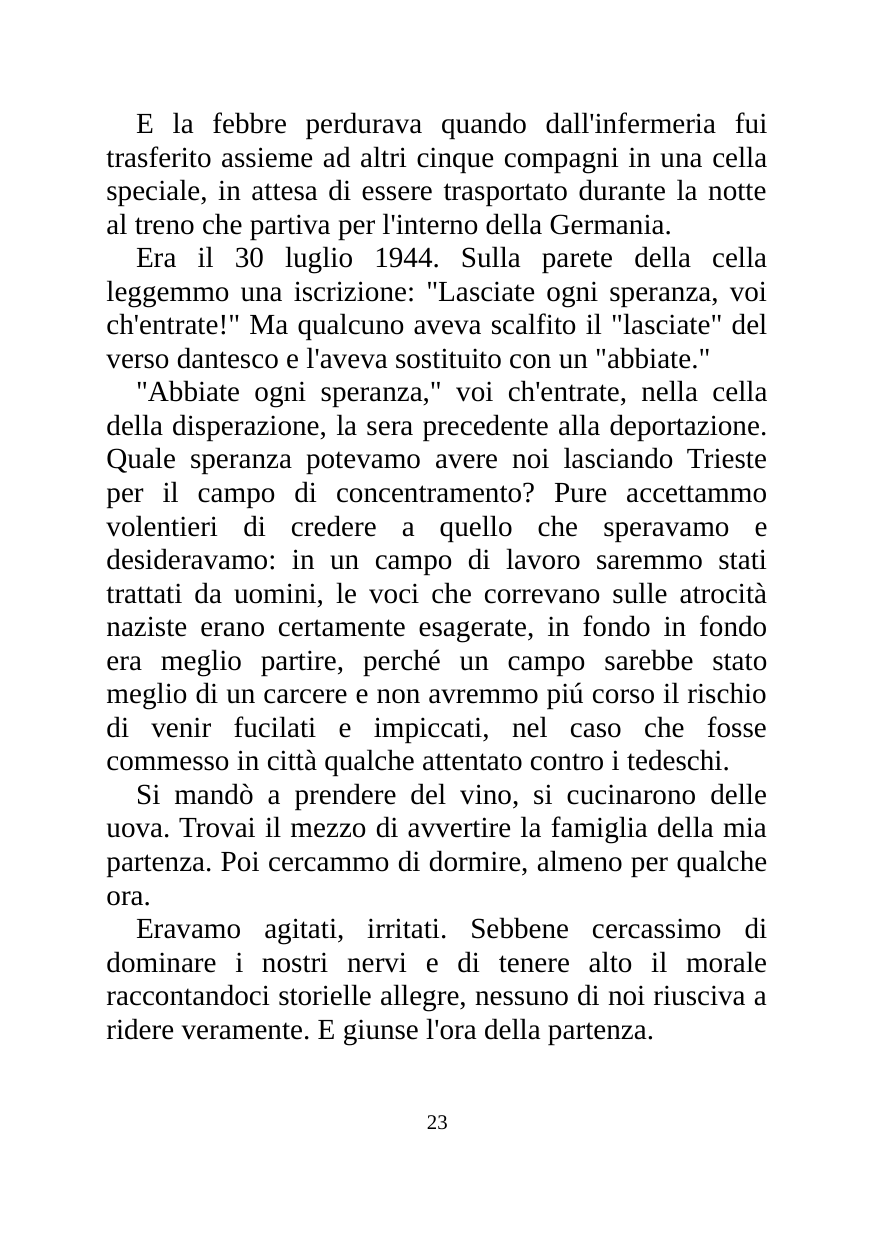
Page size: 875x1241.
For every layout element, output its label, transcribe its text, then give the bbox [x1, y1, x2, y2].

text Si mandò a prendere del vino, si cucinarono delle uova. Trovai il mezzo di avvertire la famiglia della mia partenza. Poi cercammo di dormire, almeno per qualche ora. [106, 777, 768, 911]
text "Abbiate ogni speranza," voi ch'entrate, nella cella della disperazione, la sera precedente alla deportazione. Quale speranza potevamo avere noi lasciando Trieste per il campo di concentramento? Pure accettammo volentieri di credere a quello che speravamo e desideravamo: in un campo di lavoro saremmo stati trattati da uomini, le voci che correvano sulle atrocità naziste erano certamente esagerate, in fondo in fondo era meglio partire, perché un campo sarebbe stato meglio di un carcere e non avremmo piú corso il rischio di venir fucilati e impiccati, nel caso che fosse commesso in città qualche attentato contro i tedeschi. [106, 374, 768, 777]
text E la febbre perdurava quando dall'infermeria fui trasferito assieme ad altri cinque compagni in una cella speciale, in attesa di essere trasportato durante la notte al treno che partiva per l'interno della Germania. [106, 106, 768, 240]
text Era il 30 luglio 1944. Sulla parete della cella leggemmo una iscrizione: "Lasciate ogni speranza, voi ch'entrate!" Ma qualcuno aveva scalfito il "lasciate" del verso dantesco e l'aveva sostituito con un "abbiate." [106, 240, 768, 374]
text Eravamo agitati, irritati. Sebbene cercassimo di dominare i nostri nervi e di tenere alto il morale raccontandoci storielle allegre, nessuno di noi riusciva a ridere veramente. E giunse l'ora della partenza. [106, 911, 768, 1045]
